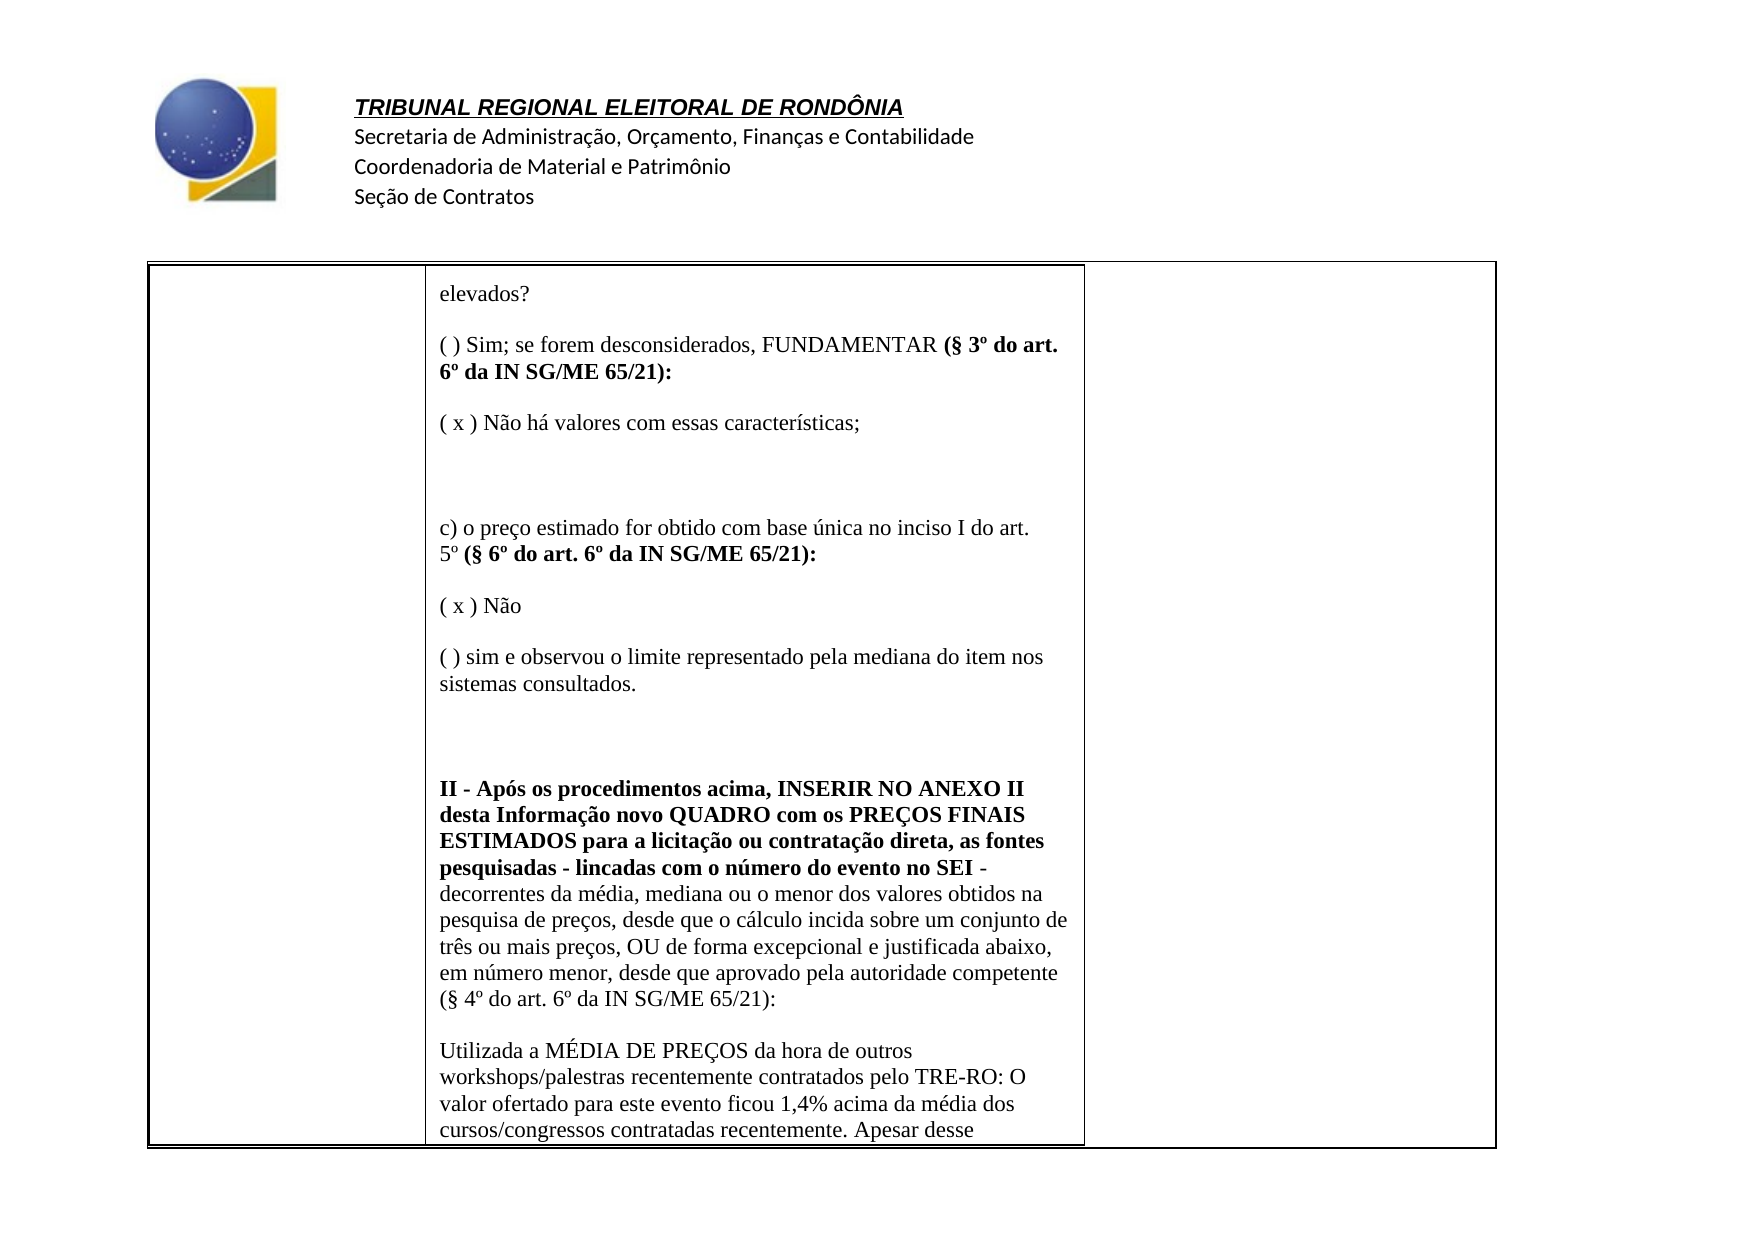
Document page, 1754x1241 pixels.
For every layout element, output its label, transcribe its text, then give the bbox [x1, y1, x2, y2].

table_header [148, 262, 1495, 1147]
table_cell elevados? ( ) Sim; se forem desconsiderados, FUNDAMENTAR (§ 3º do art. 6º da IN SG/ME 65/21): ( x ) Não há valores com essas características; c) o preço estimado for obtido com base única no inciso I do art. 5º (§ 6º do art. 6º da IN SG/ME 65/21): ( x ) Não ( ) sim e observou o limite representado pela mediana do item nos sistemas consultados. II - Após os procedimentos acima, INSERIR NO ANEXO II desta Informação novo QUADRO com os PREÇOS FINAIS ESTIMADOS para a licitação ou contratação direta, as fontes pesquisadas - lincadas com o número do evento no SEI - decorrentes da média, mediana ou o menor dos valores obtidos na pesquisa de preços, desde que o cálculo incida sobre um conjunto de três ou mais preços, OU de forma excepcional e justificada abaixo, em número menor, desde que aprovado pela autoridade competente (§ 4º do art. 6º da IN SG/ME 65/21): Utilizada a MÉDIA DE PREÇOS da hora de outros workshops/palestras recentemente contratados pelo TRE-RO: O valor ofertado para este evento ficou 1,4% acima da média dos cursos/congressos contratadas recentemente. Apesar desse [426, 266, 1084, 1144]
table_cell [150, 266, 425, 1144]
